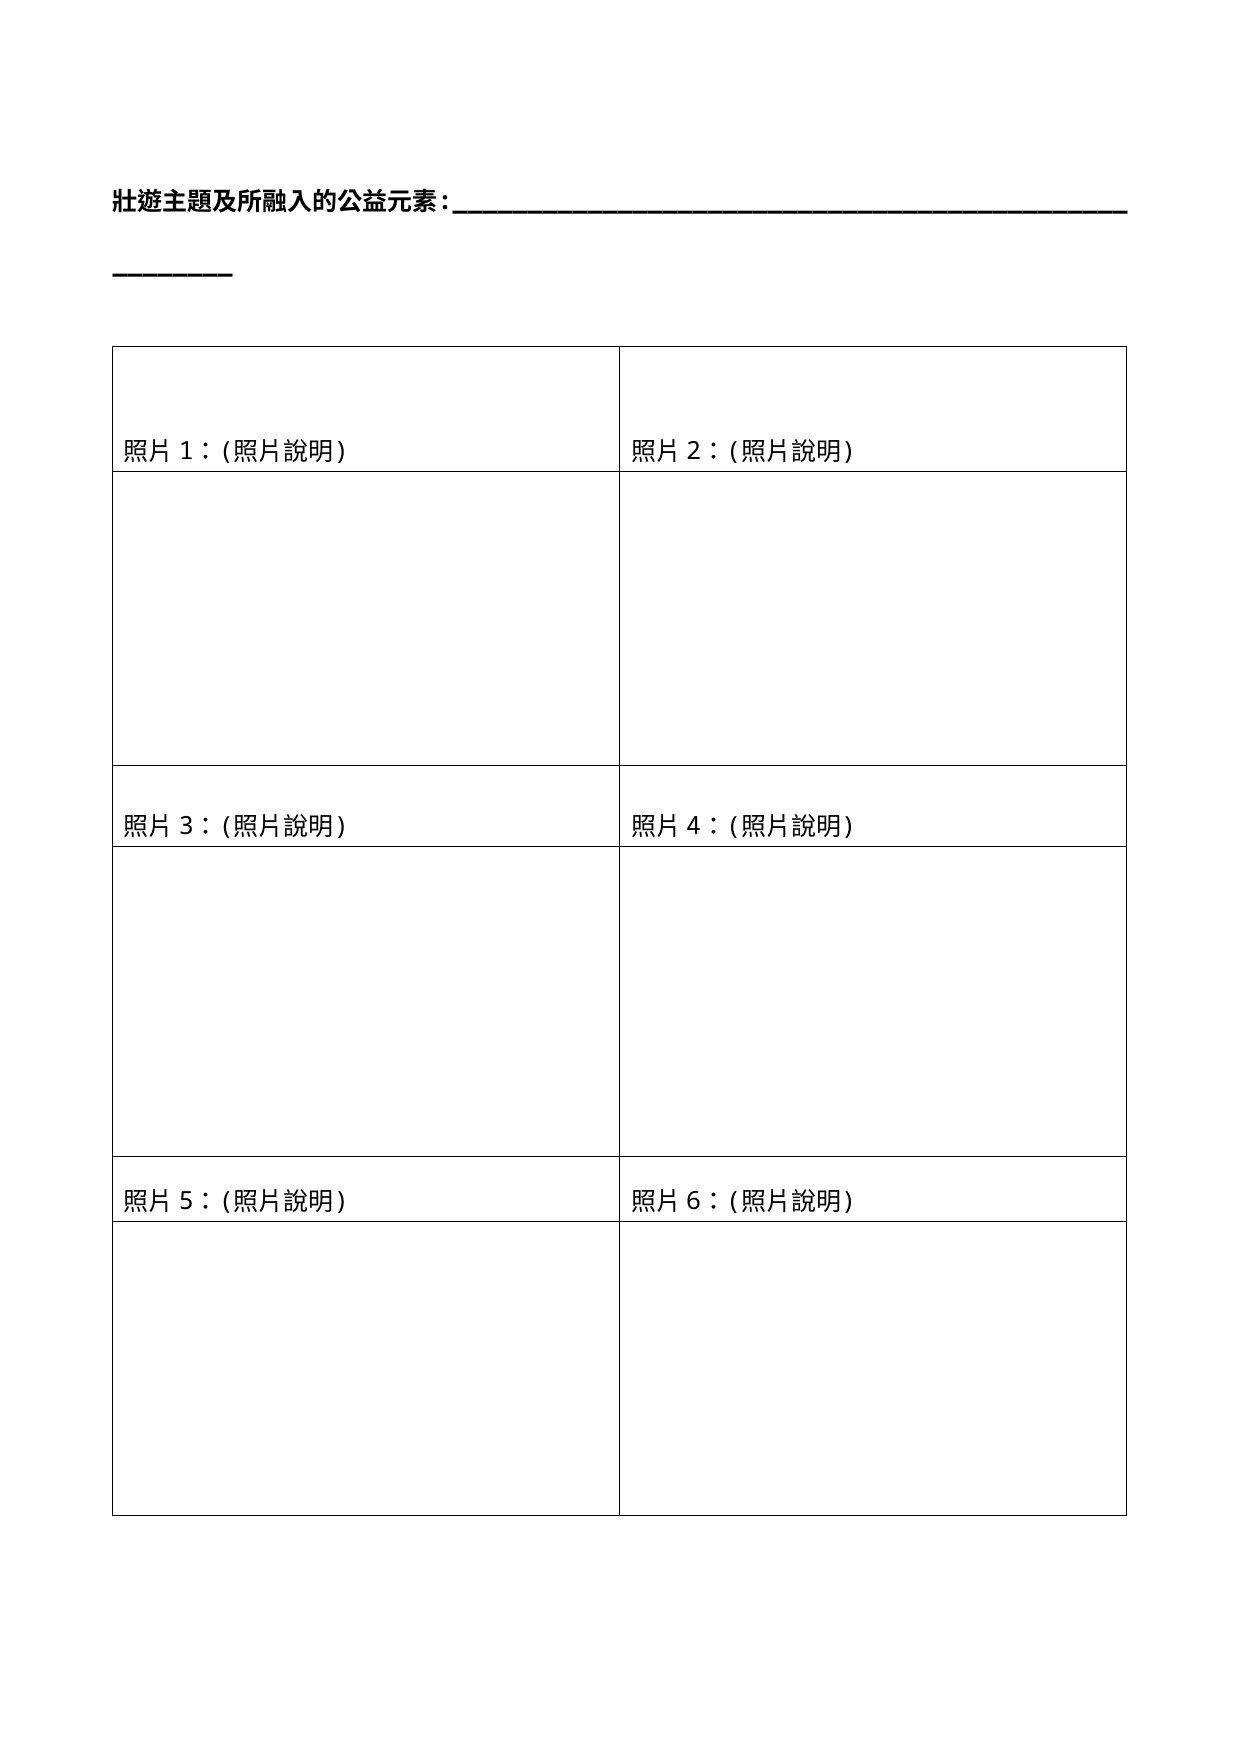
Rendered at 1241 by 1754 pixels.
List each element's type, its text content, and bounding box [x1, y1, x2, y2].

table_cell 照片3：(照片說明) [113, 766, 619, 846]
table_cell [113, 1222, 619, 1515]
table_cell [620, 847, 1126, 1156]
table_header 照片1：(照片說明) [113, 347, 619, 471]
table_cell 照片5：(照片說明) [113, 1157, 619, 1221]
table_cell [620, 472, 1126, 765]
text 壯遊主題及所融入的公益元素:_____________________________________________________ [112, 158, 1128, 283]
table_cell [620, 1222, 1126, 1515]
table_header 照片2：(照片說明) [620, 347, 1126, 471]
table_cell 照片6：(照片說明) [620, 1157, 1126, 1221]
table_cell [113, 847, 619, 1156]
table_cell [113, 472, 619, 765]
table_cell 照片4：(照片說明) [620, 766, 1126, 846]
